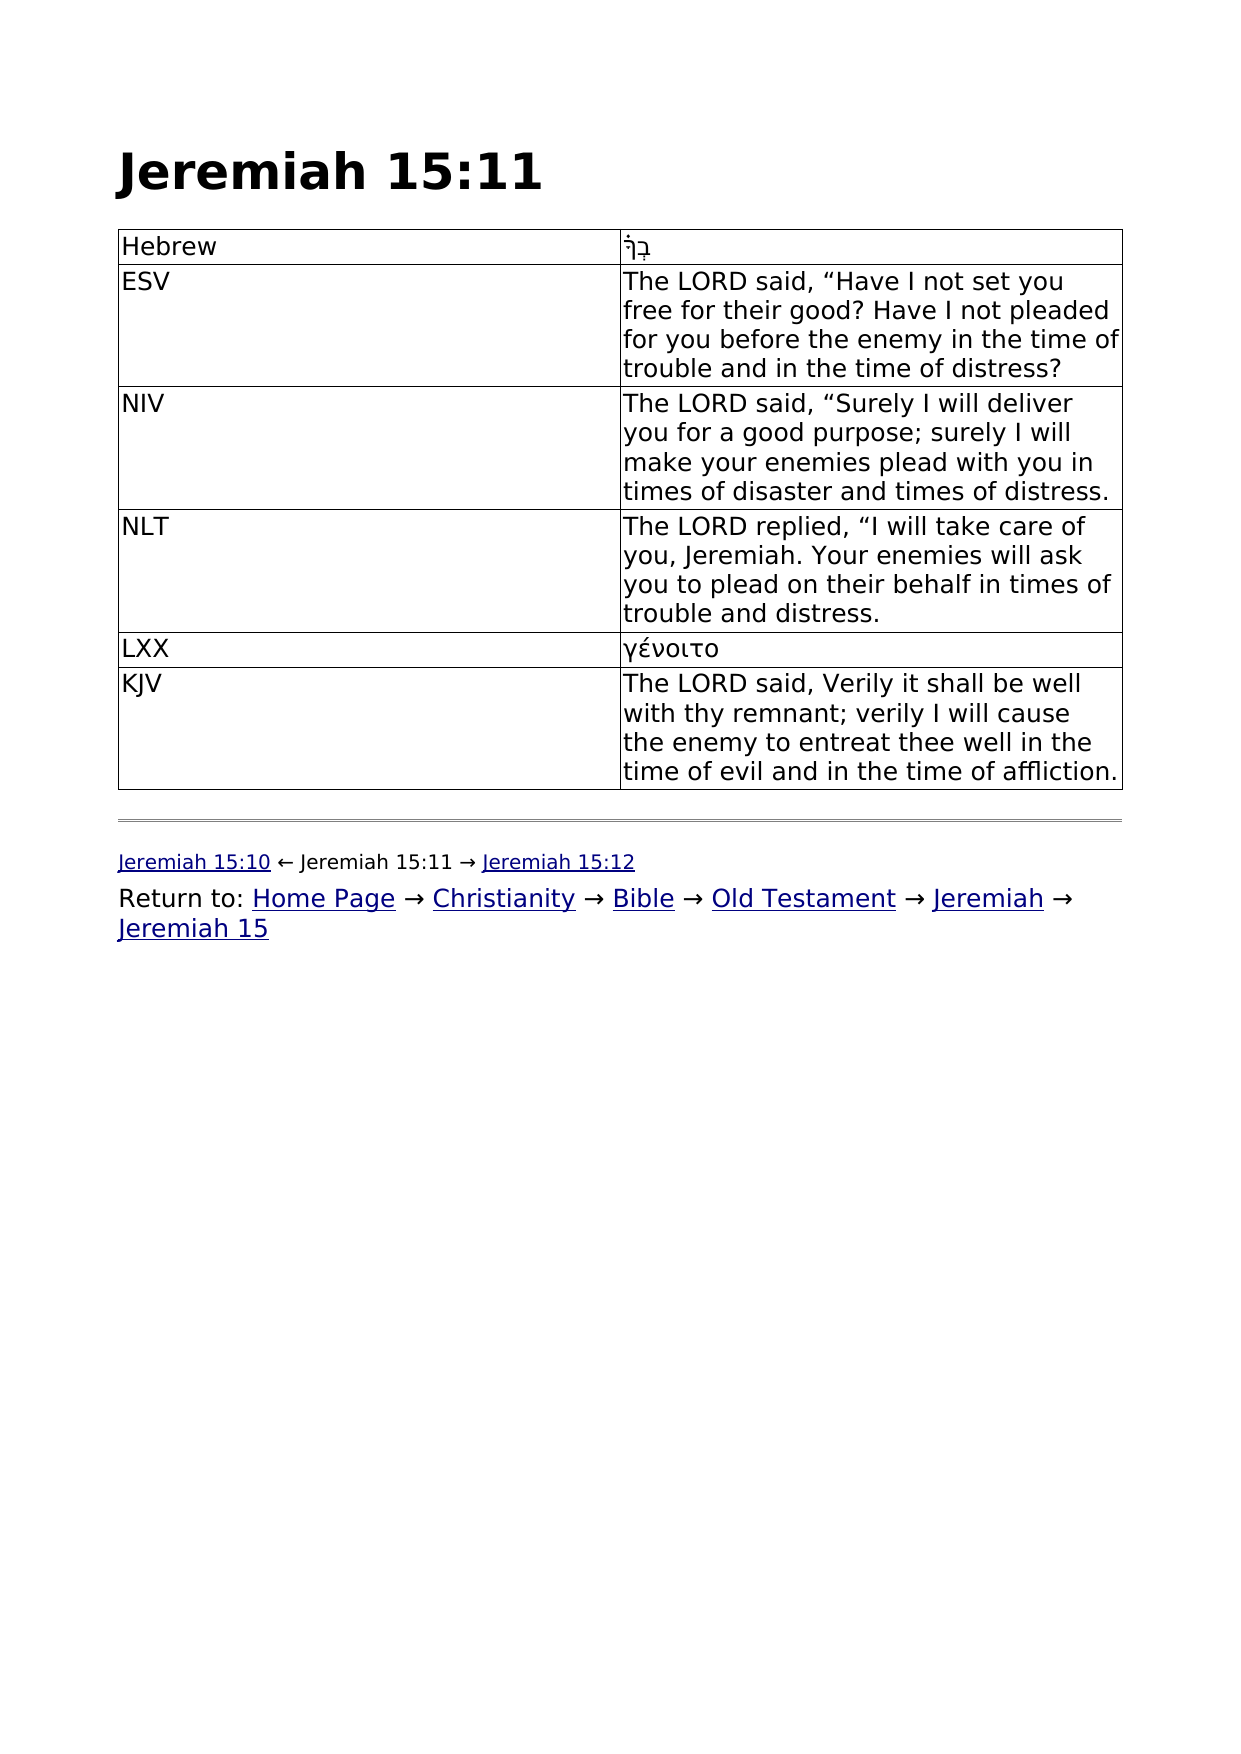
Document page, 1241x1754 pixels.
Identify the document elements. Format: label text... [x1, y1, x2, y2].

table_cell The LORD replied, “I will take care of you, Jeremiah. Your enemies will ask you to plead on their behalf in times of trouble and distress. [621, 510, 1122, 632]
table_cell The LORD said, “Have I not set you free for their good? Have I not pleaded for you before the enemy in the time of trouble and in the time of distress? [621, 265, 1122, 386]
table_cell γένοιτο [621, 633, 1122, 667]
table_cell The LORD said, “Surely I will deliver you for a good purpose; surely I will make your enemies plead with you in times of disaster and times of distress. [621, 387, 1122, 509]
table_cell ESV [119, 265, 620, 386]
table_header בְךָ֗ [621, 230, 1122, 264]
table_header Hebrew [119, 230, 620, 264]
subtitle Jeremiah 15:11 [118, 143, 1122, 201]
table_cell The LORD said, Verily it shall be well with thy remnant; verily I will cause the enemy to entreat thee well in the time of evil and in the time of affliction. [621, 668, 1122, 789]
table_cell KJV [119, 668, 620, 789]
table_cell LXX [119, 633, 620, 667]
text Jeremiah 15:10 ← Jeremiah 15:11 → Jeremiah 15:12 [118, 851, 1122, 884]
table_cell NLT [119, 510, 620, 632]
text Return to: Home Page → Christianity → Bible → Old Testament → Jeremiah → Jeremiah 15 [118, 884, 1122, 943]
table_cell NIV [119, 387, 620, 509]
